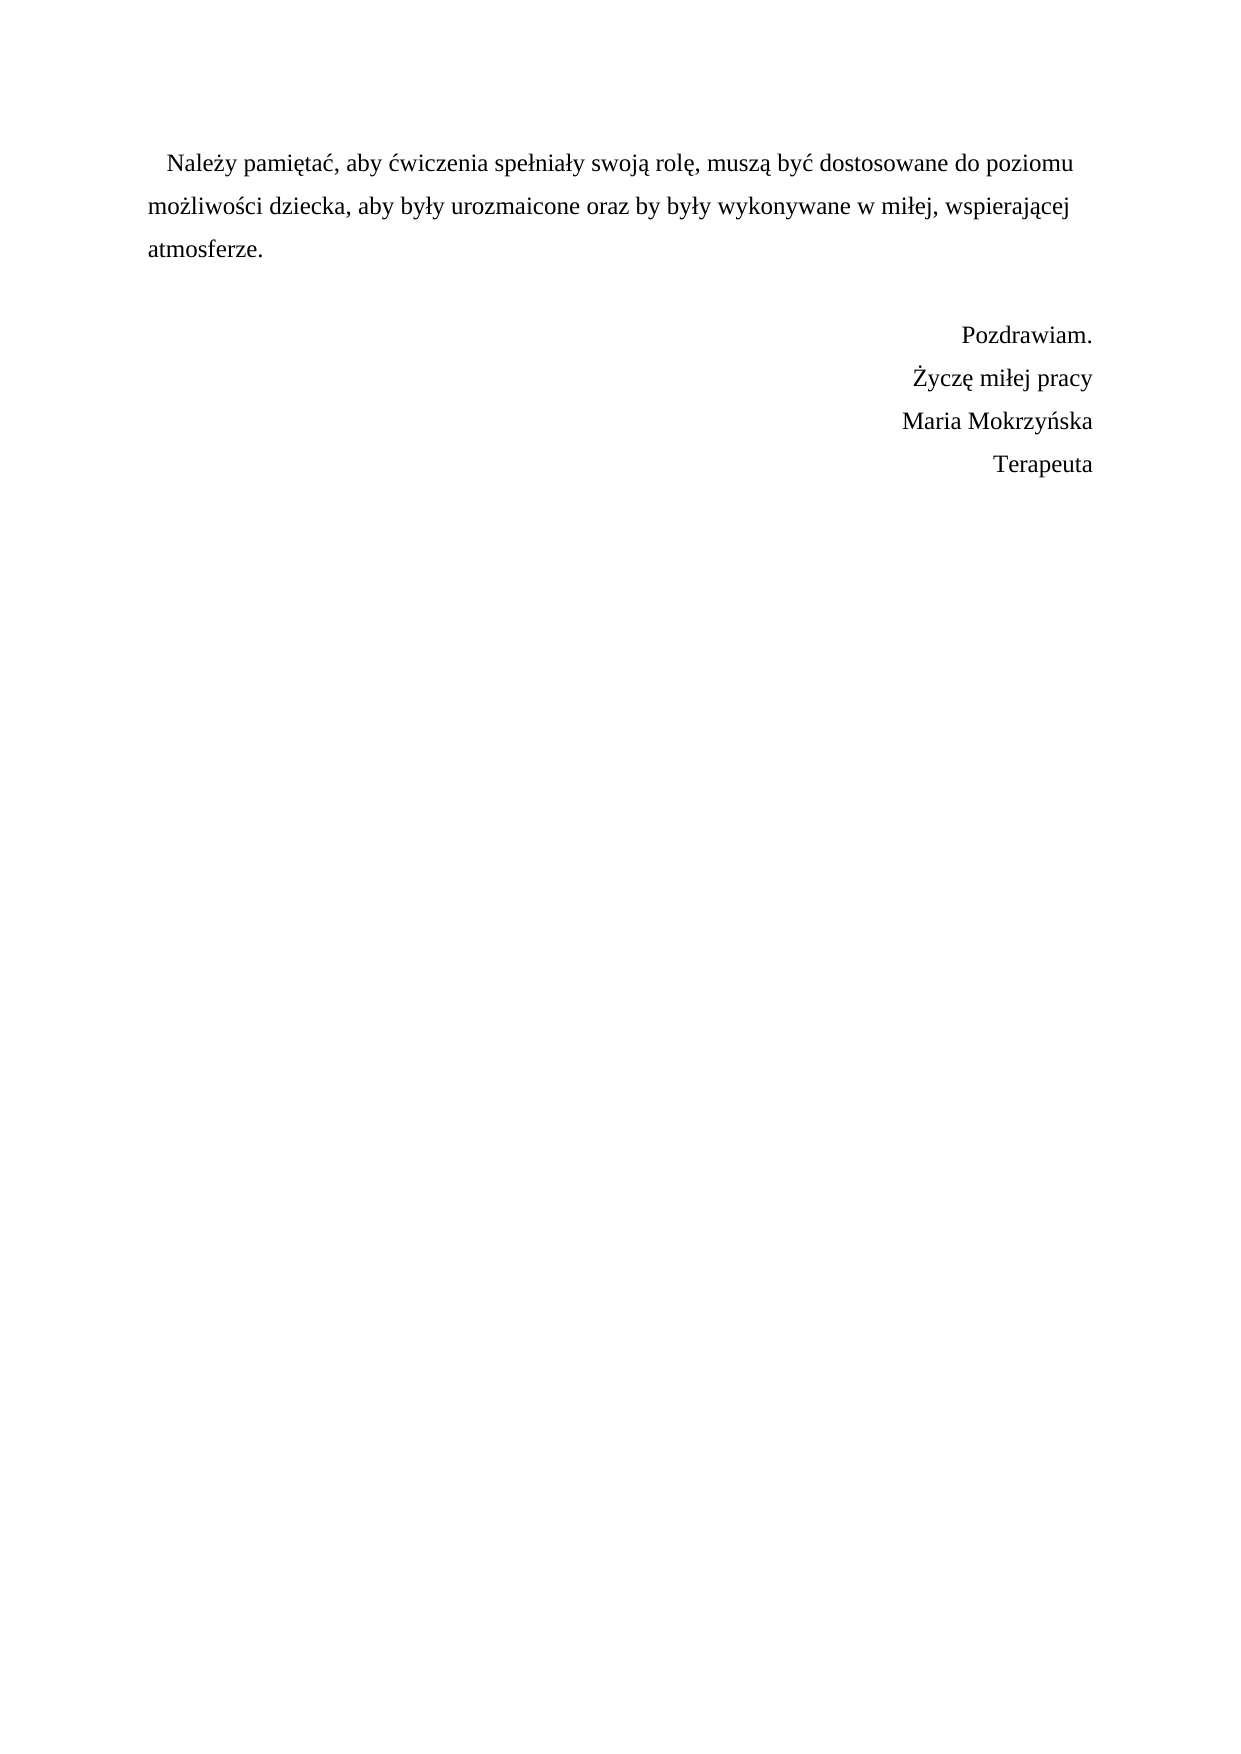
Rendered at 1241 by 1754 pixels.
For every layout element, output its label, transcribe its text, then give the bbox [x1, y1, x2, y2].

text Terapeuta [148, 449, 1093, 478]
text Pozdrawiam. [148, 320, 1093, 349]
text Maria Mokrzyńska [148, 406, 1093, 435]
text Należy pamiętać, aby ćwiczenia spełniały swoją rolę, muszą być dostosowane do poziomu możliwości dziecka, aby były urozmaicone oraz by były wykonywane w miłej, wspierającej atmosferze. [148, 148, 1093, 263]
text Życzę miłej pracy [148, 363, 1093, 392]
